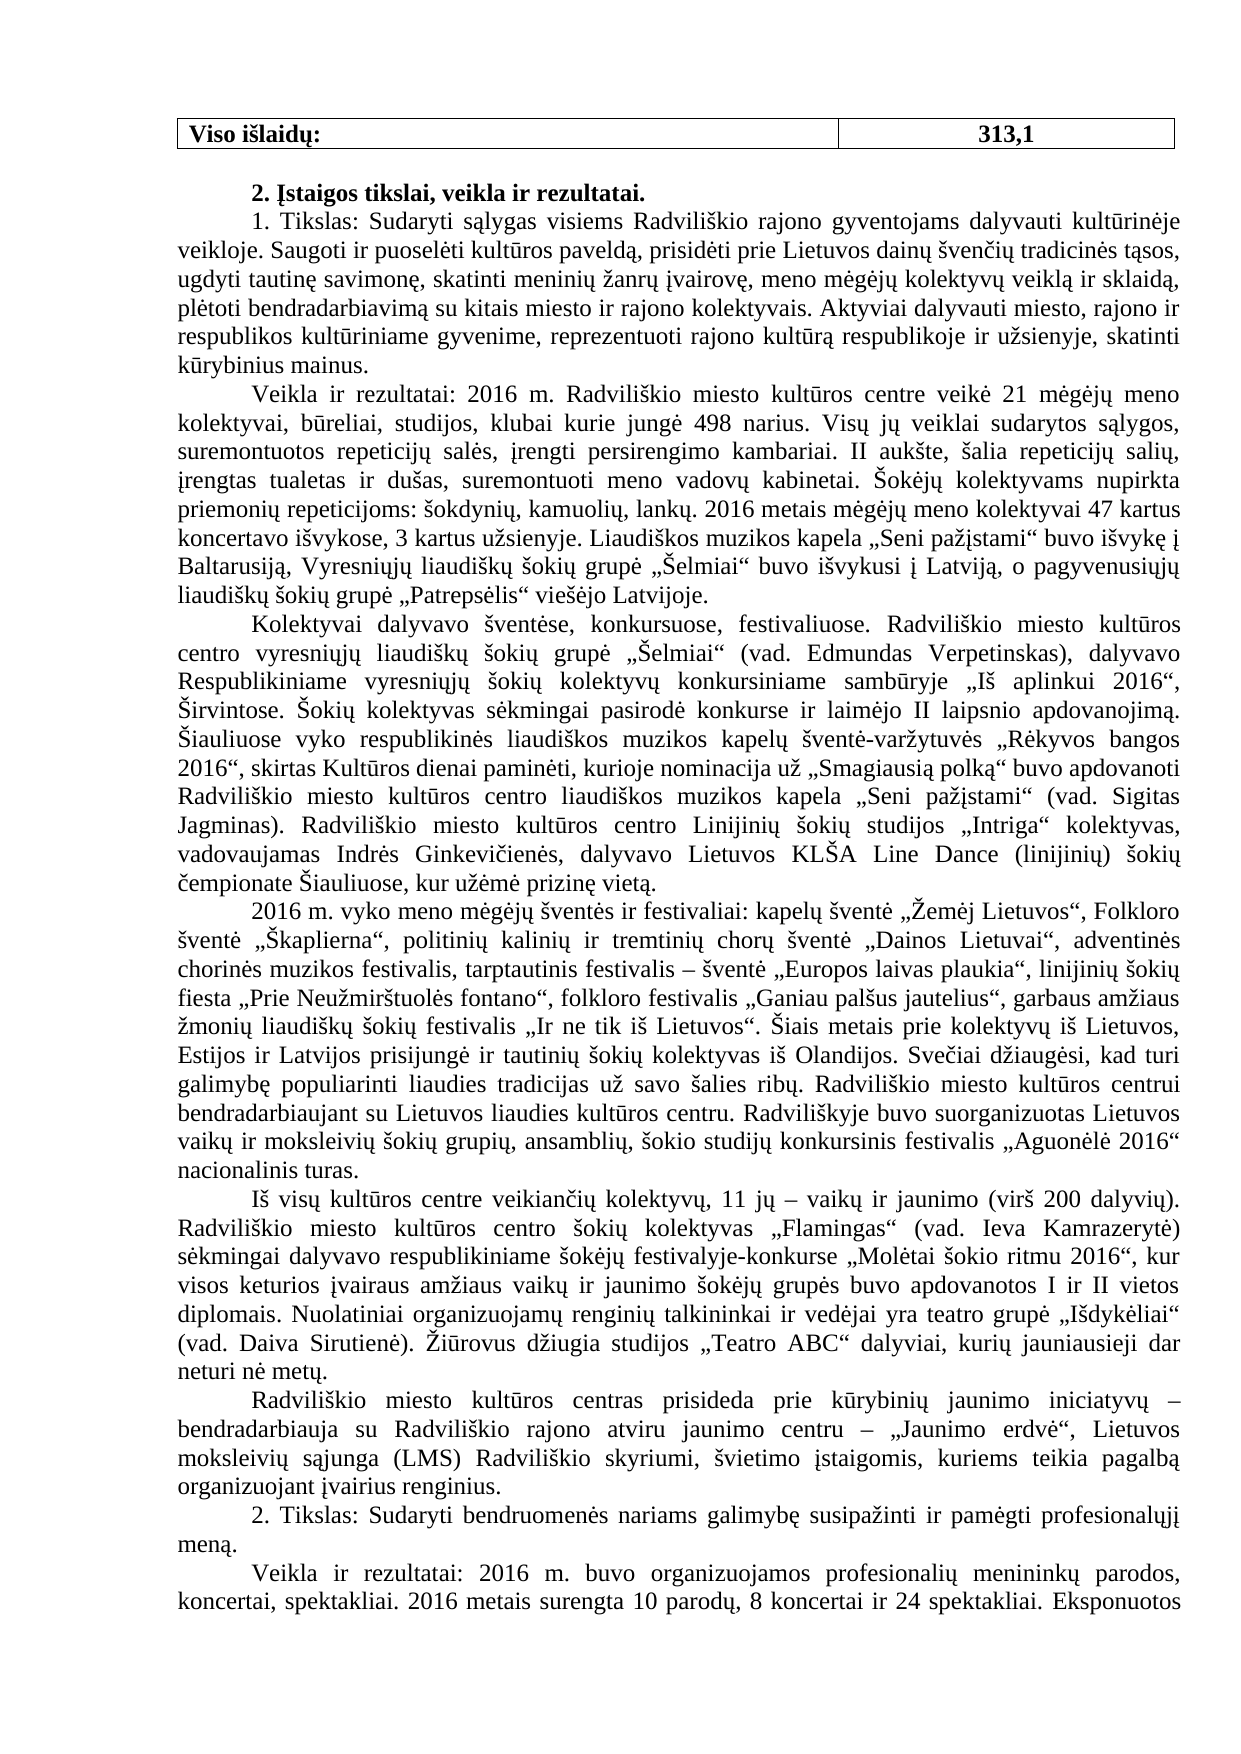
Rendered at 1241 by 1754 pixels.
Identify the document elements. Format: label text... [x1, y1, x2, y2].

text 2016 m. vyko meno mėgėjų šventės ir festivaliai: kapelų šventė „Žemėj Lietuvos“, Folkloro šventė „Škaplierna“, politinių kalinių ir tremtinių chorų šventė „Dainos Lietuvai“, adventinės chorinės muzikos festivalis, tarptautinis festivalis – šventė „Europos laivas plaukia“, linijinių šokių fiesta „Prie Neužmirštuolės fontano“, folkloro festivalis „Ganiau palšus jautelius“, garbaus amžiaus žmonių liaudiškų šokių festivalis „Ir ne tik iš Lietuvos“. Šiais metais prie kolektyvų iš Lietuvos, Estijos ir Latvijos prisijungė ir tautinių šokių kolektyvas iš Olandijos. Svečiai džiaugėsi, kad turi galimybę populiarinti liaudies tradicijas už savo šalies ribų. Radviliškio miesto kultūros centrui bendradarbiaujant su Lietuvos liaudies kultūros centru. Radviliškyje buvo suorganizuotas Lietuvos vaikų ir moksleivių šokių grupių, ansamblių, šokio studijų konkursinis festivalis „Aguonėlė 2016“ nacionalinis turas. [177, 896, 1181, 1184]
text Iš visų kultūros centre veikiančių kolektyvų, 11 jų – vaikų ir jaunimo (virš 200 dalyvių). Radviliškio miesto kultūros centro šokių kolektyvas „Flamingas“ (vad. Ieva Kamrazerytė) sėkmingai dalyvavo respublikiniame šokėjų festivalyje-konkurse „Molėtai šokio ritmu 2016“, kur visos keturios įvairaus amžiaus vaikų ir jaunimo šokėjų grupės buvo apdovanotos I ir II vietos diplomais. Nuolatiniai organizuojamų renginių talkininkai ir vedėjai yra teatro grupė „Išdykėliai“ (vad. Daiva Sirutienė). Žiūrovus džiugia studijos „Teatro ABC“ dalyviai, kurių jauniausieji dar neturi nė metų. [177, 1184, 1181, 1385]
text Veikla ir rezultatai: 2016 m. buvo organizuojamos profesionalių menininkų parodos, koncertai, spektakliai. 2016 metais surengta 10 parodų, 8 koncertai ir 24 spektakliai. Eksponuotos [177, 1558, 1181, 1615]
text 2. Įstaigos tikslai, veikla ir rezultatai. [177, 178, 1181, 206]
text 2. Tikslas: Sudaryti bendruomenės nariams galimybę susipažinti ir pamėgti profesionalųjį meną. [177, 1500, 1181, 1558]
text Kolektyvai dalyvavo šventėse, konkursuose, festivaliuose. Radviliškio miesto kultūros centro vyresniųjų liaudiškų šokių grupė „Šelmiai“ (vad. Edmundas Verpetinskas), dalyvavo Respublikiniame vyresniųjų šokių kolektyvų konkursiniame sambūryje „Iš aplinkui 2016“, Širvintose. Šokių kolektyvas sėkmingai pasirodė konkurse ir laimėjo II laipsnio apdovanojimą. Šiauliuose vyko respublikinės liaudiškos muzikos kapelų šventė-varžytuvės „Rėkyvos bangos 2016“, skirtas Kultūros dienai paminėti, kurioje nominacija už „Smagiausią polką“ buvo apdovanoti Radviliškio miesto kultūros centro liaudiškos muzikos kapela „Seni pažįstami“ (vad. Sigitas Jagminas). Radviliškio miesto kultūros centro Linijinių šokių studijos „Intriga“ kolektyvas, vadovaujamas Indrės Ginkevičienės, dalyvavo Lietuvos KLŠA Line Dance (linijinių) šokių čempionate Šiauliuose, kur užėmė prizinę vietą. [177, 609, 1181, 896]
text Radviliškio miesto kultūros centras prisideda prie kūrybinių jaunimo iniciatyvų – bendradarbiauja su Radviliškio rajono atviru jaunimo centru – „Jaunimo erdvė“, Lietuvos moksleivių sąjunga (LMS) Radviliškio skyriumi, švietimo įstaigomis, kuriems teikia pagalbą organizuojant įvairius renginius. [177, 1385, 1181, 1500]
table_cell 313,1 [839, 119, 1174, 148]
text Veikla ir rezultatai: 2016 m. Radviliškio miesto kultūros centre veikė 21 mėgėjų meno kolektyvai, būreliai, studijos, klubai kurie jungė 498 narius. Visų jų veiklai sudarytos sąlygos, suremontuotos repeticijų salės, įrengti persirengimo kambariai. II aukšte, šalia repeticijų salių, įrengtas tualetas ir dušas, suremontuoti meno vadovų kabinetai. Šokėjų kolektyvams nupirkta priemonių repeticijoms: šokdynių, kamuolių, lankų. 2016 metais mėgėjų meno kolektyvai 47 kartus koncertavo išvykose, 3 kartus užsienyje. Liaudiškos muzikos kapela „Seni pažįstami“ buvo išvykę į Baltarusiją, Vyresniųjų liaudiškų šokių grupė „Šelmiai“ buvo išvykusi į Latviją, o pagyvenusiųjų liaudiškų šokių grupė „Patrepsėlis“ viešėjo Latvijoje. [177, 379, 1181, 609]
table_cell Viso išlaidų: [178, 119, 838, 148]
text 1. Tikslas: Sudaryti sąlygas visiems Radviliškio rajono gyventojams dalyvauti kultūrinėje veikloje. Saugoti ir puoselėti kultūros paveldą, prisidėti prie Lietuvos dainų švenčių tradicinės tąsos, ugdyti tautinę savimonę, skatinti meninių žanrų įvairovę, meno mėgėjų kolektyvų veiklą ir sklaidą, plėtoti bendradarbiavimą su kitais miesto ir rajono kolektyvais. Aktyviai dalyvauti miesto, rajono ir respublikos kultūriniame gyvenime, reprezentuoti rajono kultūrą respublikoje ir užsienyje, skatinti kūrybinius mainus. [177, 206, 1181, 379]
